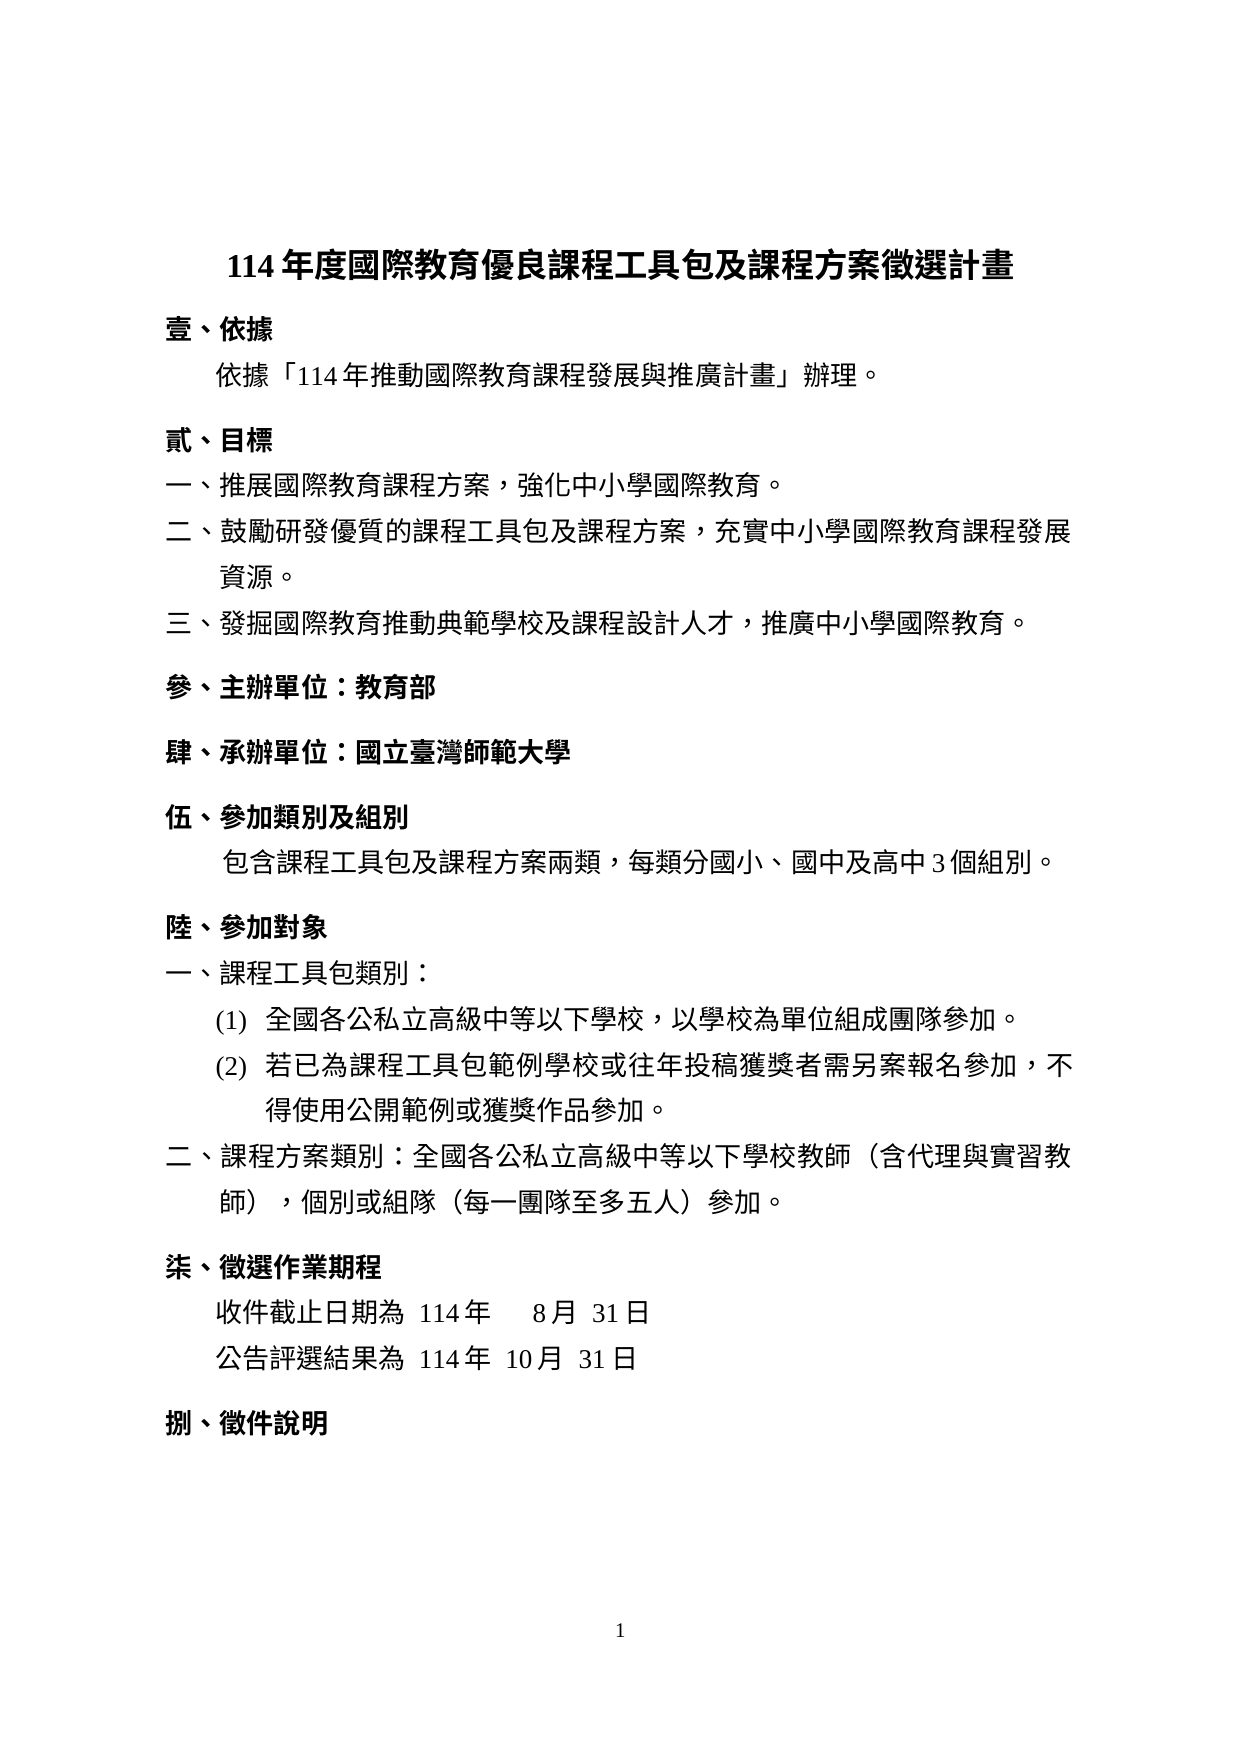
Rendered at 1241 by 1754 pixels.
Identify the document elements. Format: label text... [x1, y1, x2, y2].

text 一、推展國際教育課程方案，強化中小學國際教育。 [165, 459, 1075, 505]
list 若已為課程工具包範例學校或往年投稿獲獎者需另案報名參加，不得使用公開範例或獲獎作品參加。 [215, 1038, 1075, 1130]
text 公告評選結果為 114年 10月 31日 [215, 1332, 1075, 1378]
text 柒、徵選作業期程 [165, 1240, 1075, 1286]
text 肆、承辦單位：國立臺灣師範大學 [165, 726, 1075, 772]
text 陸、參加對象 [165, 901, 1075, 947]
text 捌、徵件說明 [165, 1397, 1075, 1442]
text 114年度國際教育優良課程工具包及課程方案徵選計畫 [165, 222, 1075, 284]
text 伍、參加類別及組別 [165, 790, 1075, 836]
text 三、發掘國際教育推動典範學校及課程設計人才，推廣中小學國際教育。 [165, 597, 1075, 642]
text 二、課程方案類別：全國各公私立高級中等以下學校教師（含代理與實習教師），個別或組隊（每一團隊至多五人）參加。 [165, 1130, 1075, 1222]
text 包含課程工具包及課程方案兩類，每類分國小、國中及高中3個組別。 [165, 836, 1075, 882]
text 參、主辦單位：教育部 [165, 661, 1075, 707]
text 壹、依據 [165, 303, 1075, 349]
text 二、鼓勵研發優質的課程工具包及課程方案，充實中小學國際教育課程發展資源。 [165, 505, 1075, 597]
list 全國各公私立高級中等以下學校，以學校為單位組成團隊參加。 [215, 992, 1075, 1038]
text 收件截止日期為 114年 8月 31日 [215, 1286, 1075, 1332]
text 貳、目標 [165, 413, 1075, 459]
text 依據「114年推動國際教育課程發展與推廣計畫」辦理。 [215, 349, 1075, 394]
text 一、課程工具包類別： [165, 947, 1075, 992]
